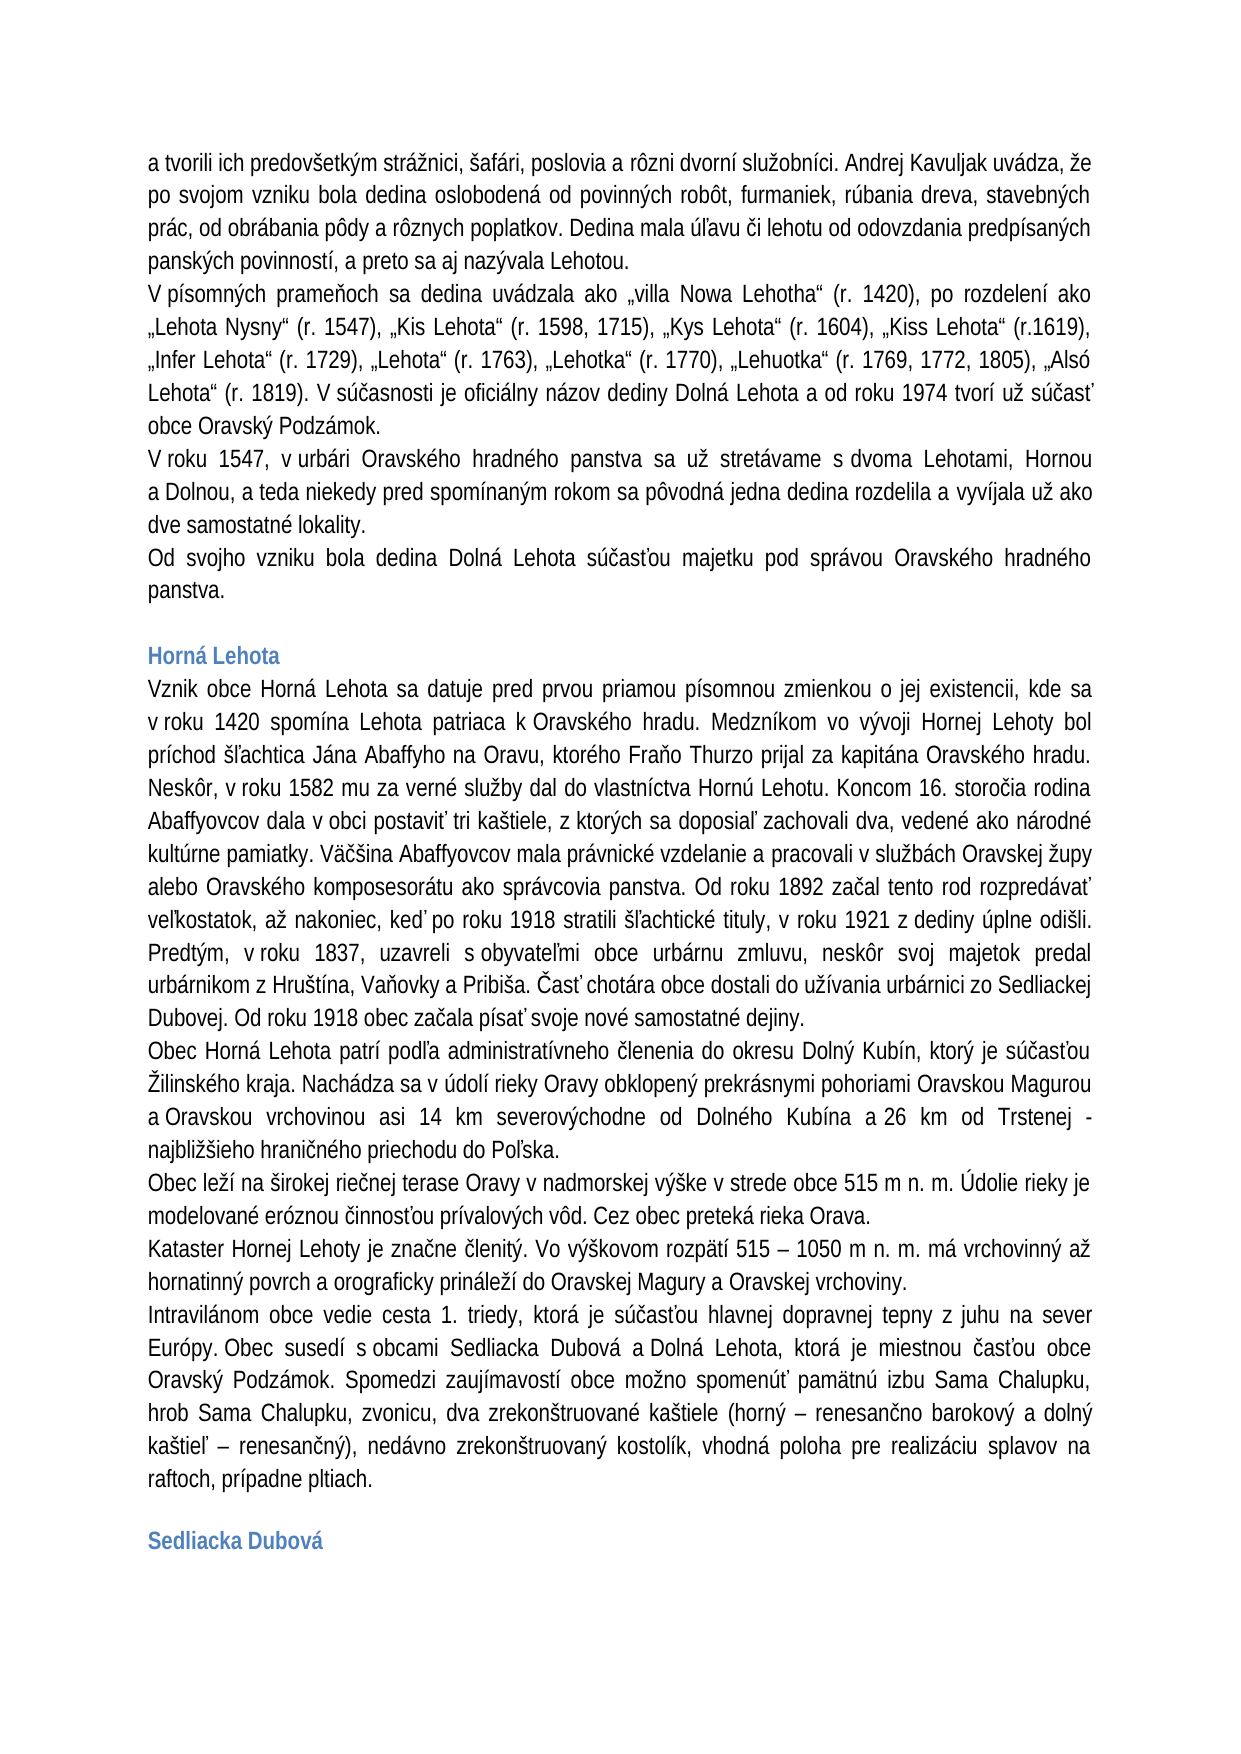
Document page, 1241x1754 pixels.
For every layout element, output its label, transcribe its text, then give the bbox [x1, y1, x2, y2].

text Kataster Hornej Lehoty je značne členitý. Vo výškovom rozpätí 515 – 1050 m n. m. má vrchovinný až hornatinný povrch a orograficky prináleží do Oravskej Magury a Oravskej vrchoviny. [148, 1234, 1093, 1295]
text Vznik obce Horná Lehota sa datuje pred prvou priamou písomnou zmienkou o jej existencii, kde sa v roku 1420 spomína Lehota patriaca k Oravského hradu. Medzníkom vo vývoji Hornej Lehoty bol príchod šľachtica Jána Abaffyho na Oravu, ktorého Fraňo Thurzo prijal za kapitána Oravského hradu. Neskôr, v roku 1582 mu za verné služby dal do vlastníctva Hornú Lehotu. Koncom 16. storočia rodina Abaffyovcov dala v obci postaviť tri kaštiele, z ktorých sa doposiaľ zachovali dva, vedené ako národné kultúrne pamiatky. Väčšina Abaffyovcov mala právnické vzdelanie a pracovali v službách Oravskej župy alebo Oravského komposesorátu ako správcovia panstva. Od roku 1892 začal tento rod rozpredávať veľkostatok, až nakoniec, keď po roku 1918 stratili šľachtické tituly, v roku 1921 z dediny úplne odišli. Predtým, v roku 1837, uzavreli s obyvateľmi obce urbárnu zmluvu, neskôr svoj majetok predal urbárnikom z Hruštína, Vaňovky a Pribiša. Časť chotára obce dostali do užívania urbárnici zo Sedliackej Dubovej. Od roku 1918 obec začala písať svoje nové samostatné dejiny. [148, 674, 1093, 1032]
text Obec leží na širokej riečnej terase Oravy v nadmorskej výške v strede obce 515 m n. m. Údolie rieky je modelované eróznou činnosťou prívalových vôd. Cez obec preteká rieka Orava. [148, 1168, 1093, 1229]
text V písomných prameňoch sa dedina uvádzala ako „villa Nowa Lehotha“ (r. 1420), po rozdelení ako „Lehota Nysny“ (r. 1547), „Kis Lehota“ (r. 1598, 1715), „Kys Lehota“ (r. 1604), „Kiss Lehota“ (r.1619), „Infer Lehota“ (r. 1729), „Lehota“ (r. 1763), „Lehotka“ (r. 1770), „Lehuotka“ (r. 1769, 1772, 1805), „Alsó Lehota“ (r. 1819). V súčasnosti je oficiálny názov dediny Dolná Lehota a od roku 1974 tvorí už súčasť obce Oravský Podzámok. [148, 279, 1093, 439]
text Od svojho vzniku bola dedina Dolná Lehota súčasťou majetku pod správou Oravského hradného panstva. [148, 543, 1093, 604]
text Obec Horná Lehota patrí podľa administratívneho členenia do okresu Dolný Kubín, ktorý je súčasťou Žilinského kraja. Nachádza sa v údolí rieky Oravy obklopený prekrásnymi pohoriami Oravskou Magurou a Oravskou vrchovinou asi 14 km severovýchodne od Dolného Kubína a 26 km od Trstenej - najbližšieho hraničného priechodu do Poľska. [148, 1036, 1093, 1164]
text Horná Lehota [148, 641, 1093, 670]
text Sedliacka Dubová [148, 1526, 1093, 1554]
text V roku 1547, v urbári Oravského hradného panstva sa už stretávame s dvoma Lehotami, Hornou a Dolnou, a teda niekedy pred spomínaným rokom sa pôvodná jedna dedina rozdelila a vyvíjala už ako dve samostatné lokality. [148, 444, 1093, 538]
text Intravilánom obce vedie cesta 1. triedy, ktorá je súčasťou hlavnej dopravnej tepny z juhu na sever Európy. Obec susedí s obcami Sedliacka Dubová a Dolná Lehota, ktorá je miestnou časťou obce Oravský Podzámok. Spomedzi zaujímavostí obce možno spomenúť pamätnú izbu Sama Chalupku, hrob Sama Chalupku, zvonicu, dva zrekonštruované kaštiele (horný – renesančno barokový a dolný kaštieľ – renesančný), nedávno zrekonštruovaný kostolík, vhodná poloha pre realizáciu splavov na raftoch, prípadne pltiach. [148, 1300, 1093, 1493]
text a tvorili ich predovšetkým strážnici, šafári, poslovia a rôzni dvorní služobníci. Andrej Kavuljak uvádza, že po svojom vzniku bola dedina oslobodená od povinných robôt, furmaniek, rúbania dreva, stavebných prác, od obrábania pôdy a rôznych poplatkov. Dedina mala úľavu či lehotu od odovzdania predpísaných panských povinností, a preto sa aj nazývala Lehotou. [148, 148, 1093, 275]
